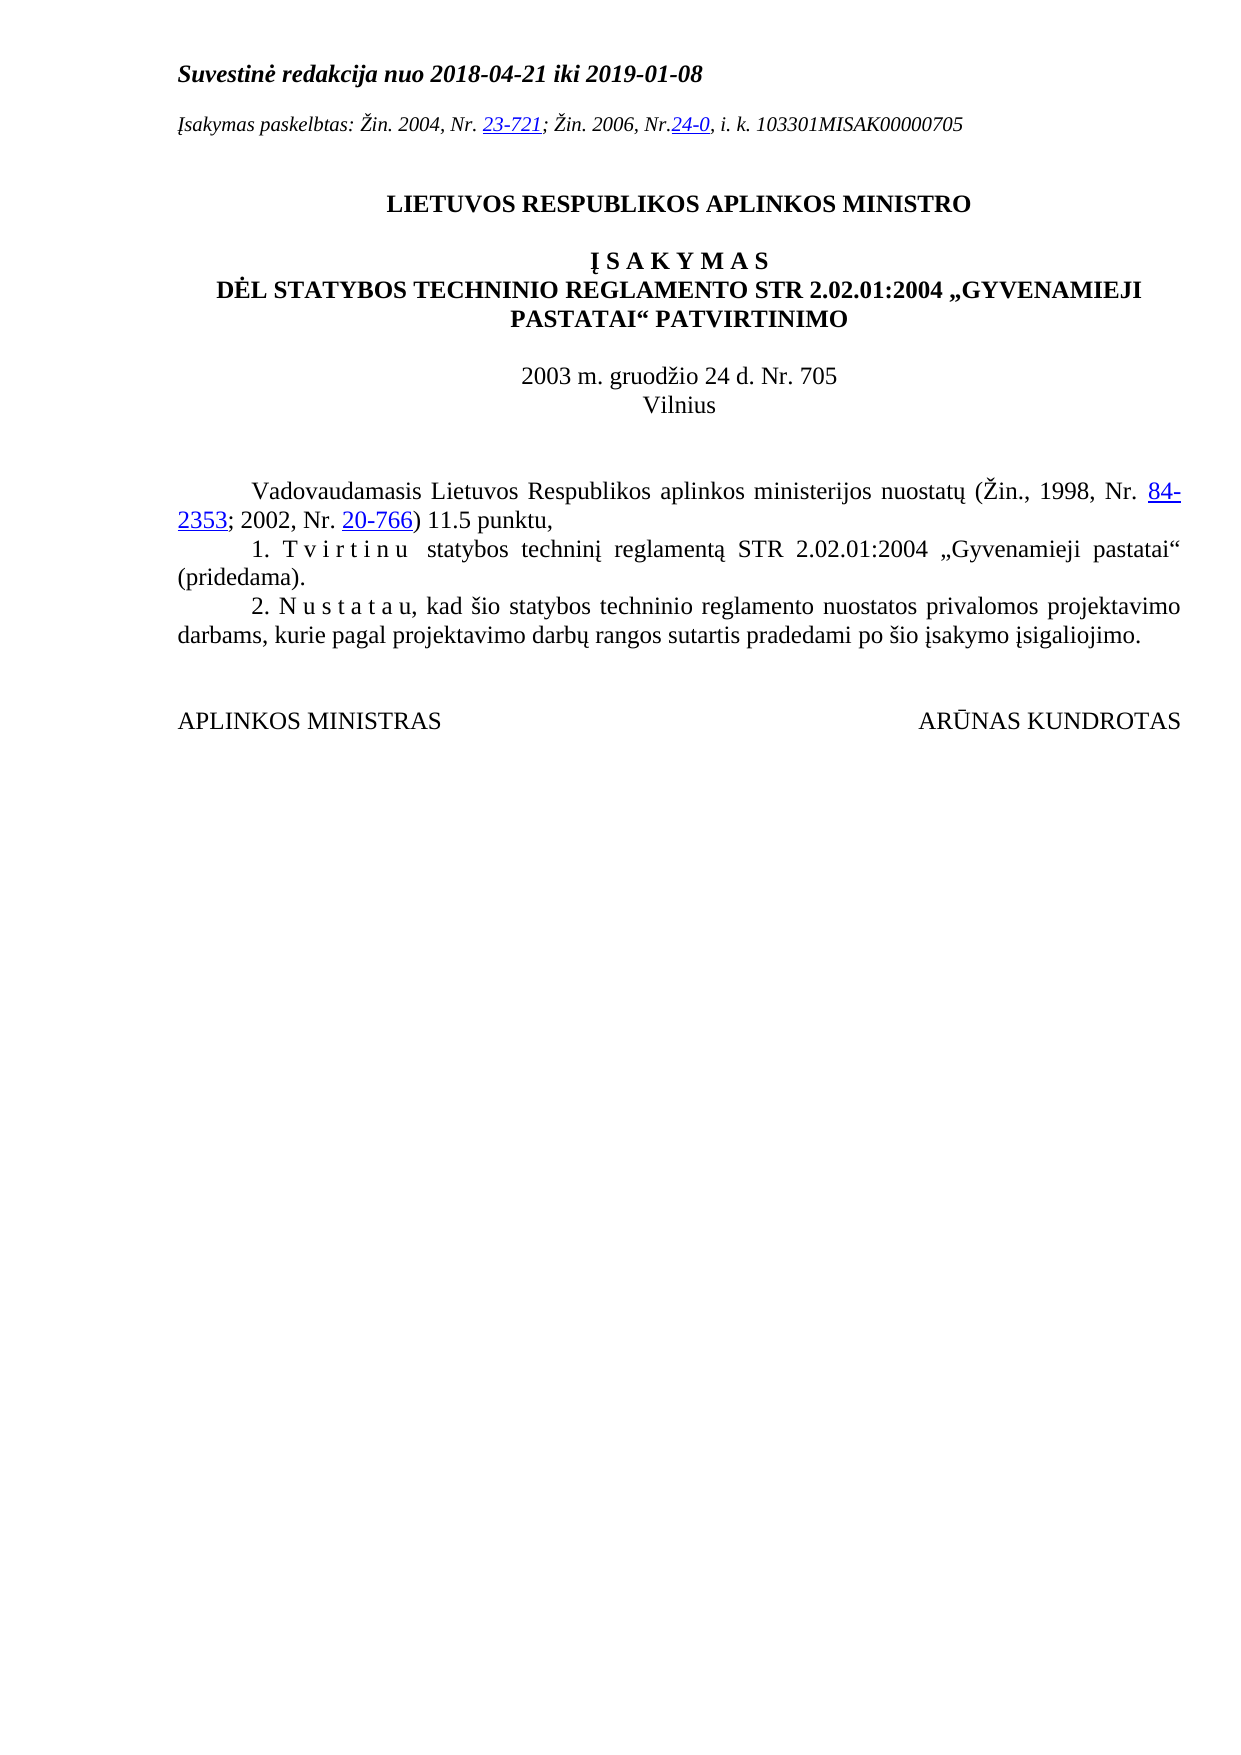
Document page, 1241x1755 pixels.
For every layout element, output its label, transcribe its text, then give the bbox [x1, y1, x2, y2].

text Įsakymas paskelbtas: Žin. 2004, Nr. 23-721; Žin. 2006, Nr.24-0, i. k. 103301MISAK00000705 [177, 112, 1181, 136]
text 2. Nustatau, kad šio statybos techninio reglamento nuostatos privalomos projektavimo darbams, kurie pagal projektavimo darbų rangos sutartis pradedami po šio įsakymo įsigaliojimo. [177, 591, 1181, 649]
text Suvestinė redakcija nuo 2018-04-21 iki 2019-01-08 [177, 59, 1181, 88]
text 1. Tvirtinu statybos techninį reglamentą STR 2.02.01:2004 „Gyvenamieji pastatai“ (pridedama). [177, 534, 1181, 591]
text 2003 m. gruodžio 24 d. Nr. 705 [177, 361, 1181, 390]
text DĖL STATYBOS TECHNINIO REGLAMENTO STR 2.02.01:2004 „GYVENAMIEJI PASTATAI“ PATVIRTINIMO [177, 275, 1181, 332]
text Vadovaudamasis Lietuvos Respublikos aplinkos ministerijos nuostatų (Žin., 1998, Nr. 84-2353; 2002, Nr. 20-766) 11.5 punktu, [177, 476, 1181, 534]
text LIETUVOS RESPUBLIKOS APLINKOS MINISTRO [177, 189, 1181, 217]
text APLINKOS MINISTRAS ARŪNAS KUNDROTAS [177, 706, 1181, 735]
text Vilnius [177, 390, 1181, 419]
text Į S A K Y M A S [177, 246, 1181, 275]
